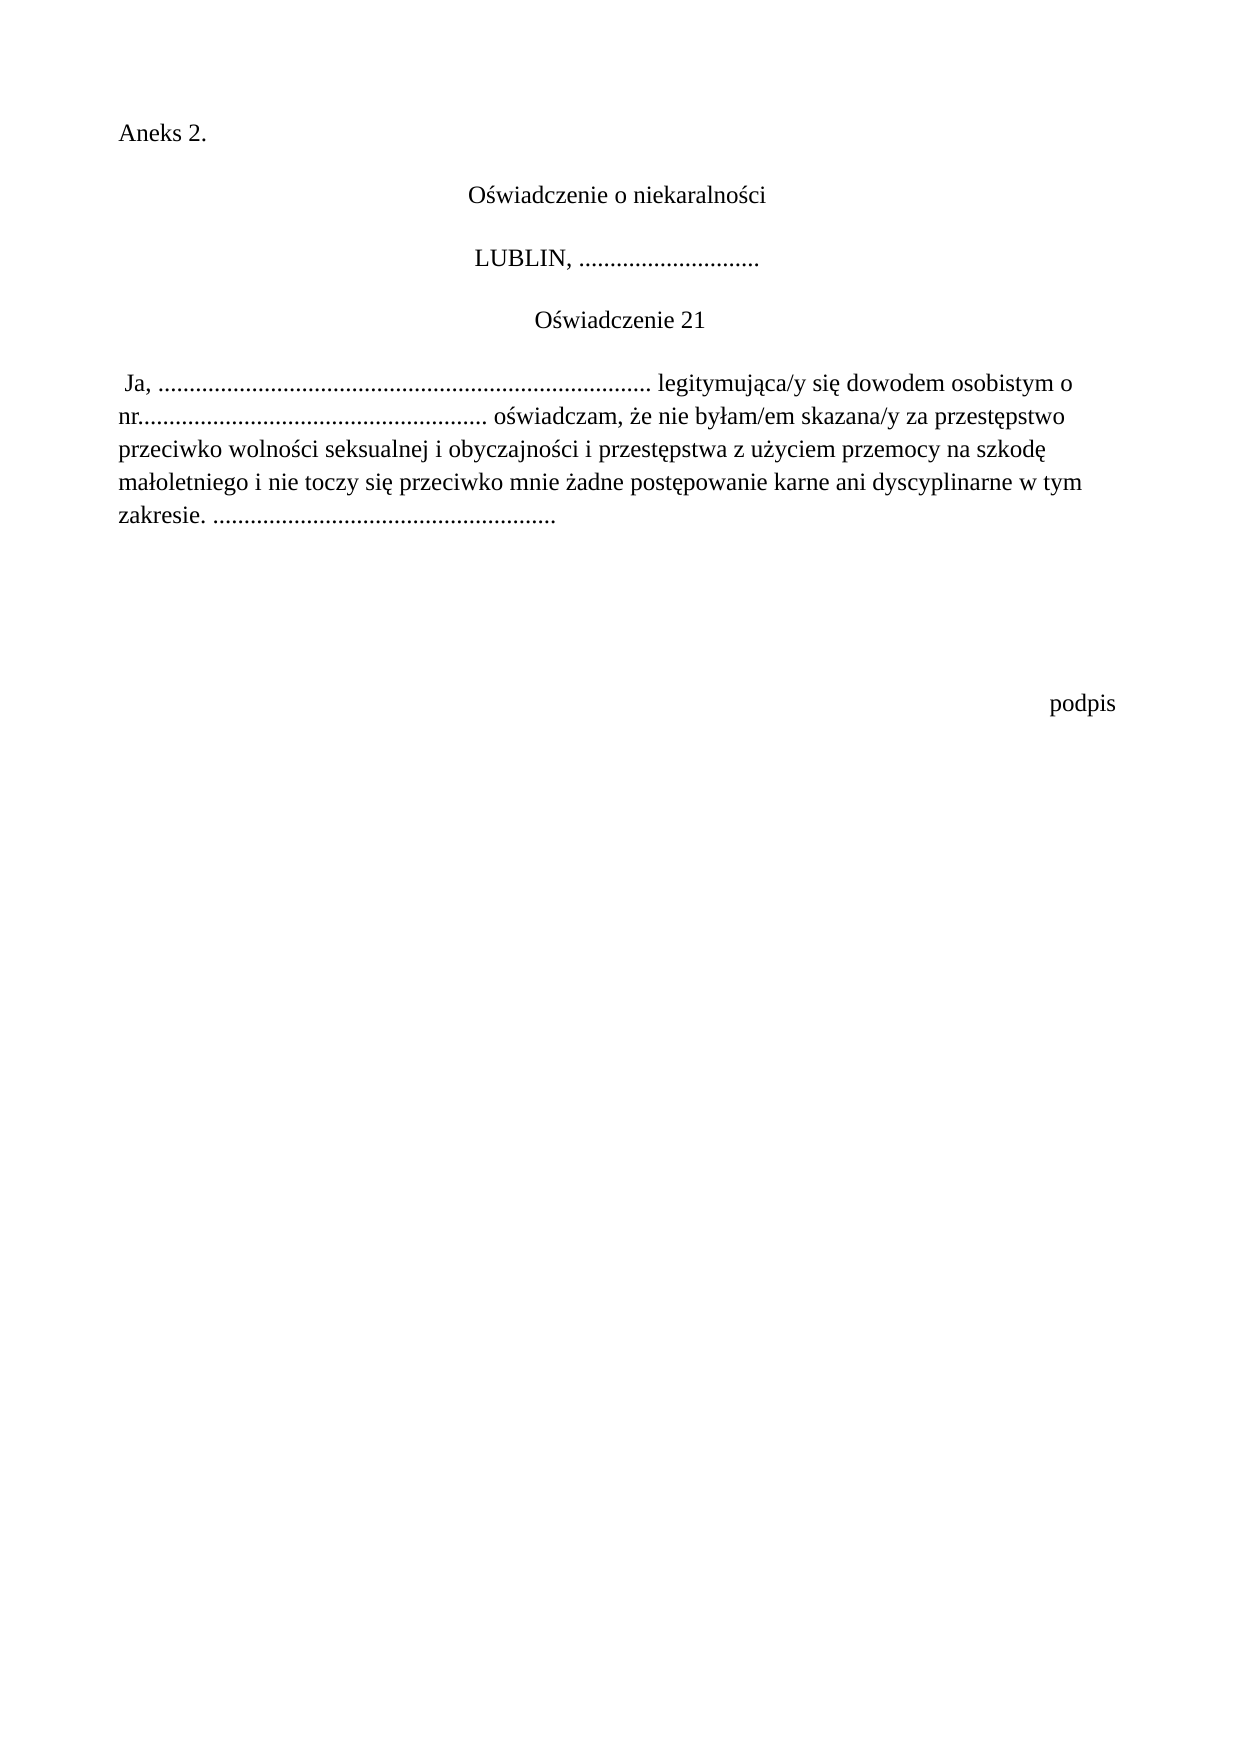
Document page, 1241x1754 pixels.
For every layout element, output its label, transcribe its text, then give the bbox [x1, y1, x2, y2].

text Oświadczenie 21 [118, 306, 1122, 334]
text Ja, ............................................................................... legitymująca/y się dowodem osobistym o nr........................................................ oświadczam, że nie byłam/em skazana/y za przestępstwo przeciwko wolności seksualnej i obyczajności i przestępstwa z użyciem przemocy na szkodę małoletniego i nie toczy się przeciwko mnie żadne postępowanie karne ani dyscyplinarne w tym zakresie. ....................................................... [118, 368, 1122, 529]
text Oświadczenie o niekaralności [118, 181, 1122, 209]
text LUBLIN, ............................. [118, 243, 1122, 272]
text podpis [118, 688, 1122, 716]
text Aneks 2. [118, 118, 1122, 147]
